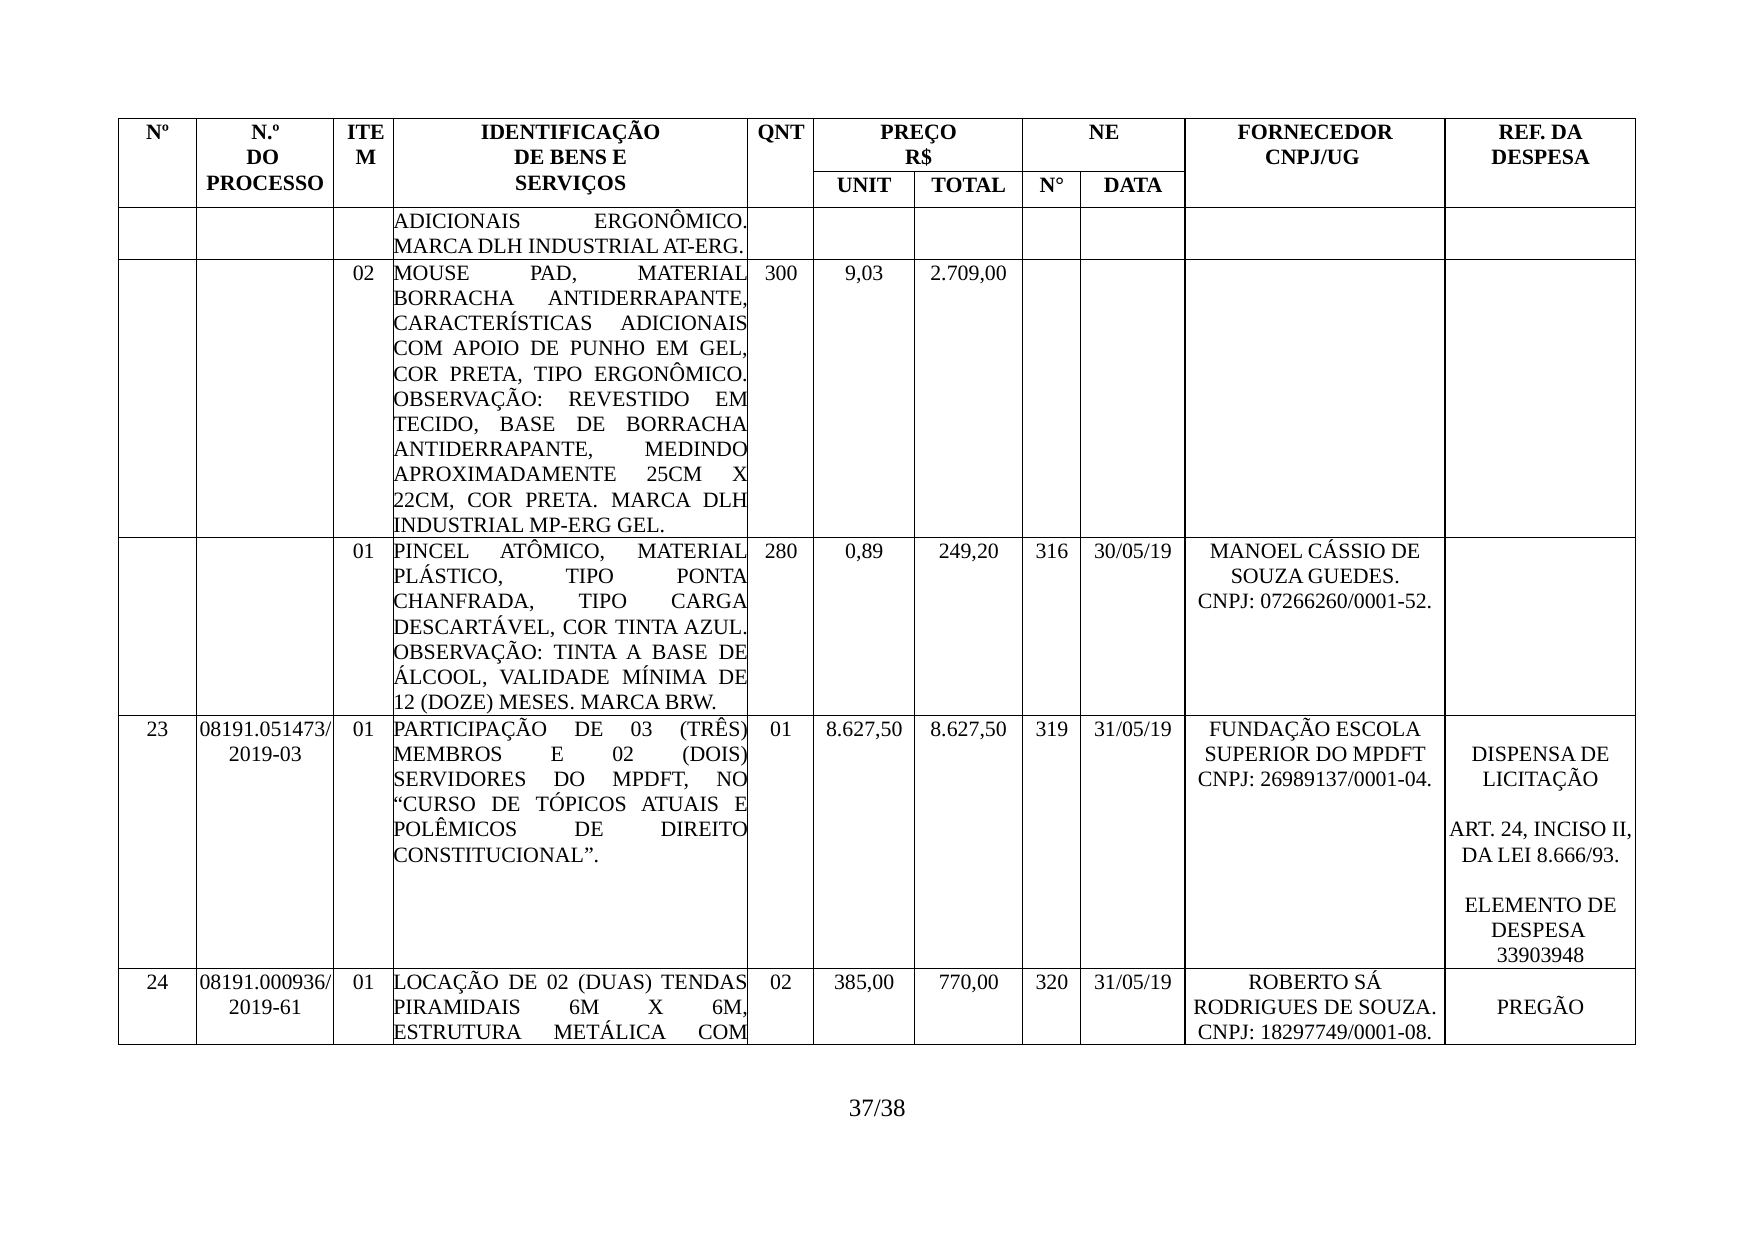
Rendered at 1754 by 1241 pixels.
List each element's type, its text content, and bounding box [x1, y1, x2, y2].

table_cell [119, 538, 196, 714]
table_cell 9,03 [814, 260, 914, 537]
table_cell 280 [748, 538, 813, 714]
table_cell [197, 538, 333, 714]
table_cell N° [1023, 172, 1080, 207]
table_cell MOUSE PAD, MATERIAL BORRACHA ANTIDERRAPANTE, CARACTERÍSTICAS ADICIONAIS COM APOIO DE PUNHO EM GEL, COR PRETA, TIPO ERGONÔMICO. OBSERVAÇÃO: REVESTIDO EM TECIDO, BASE DE BORRACHA ANTIDERRAPANTE, MEDINDO APROXIMADAMENTE 25CM X 22CM, COR PRETA. MARCA DLH INDUSTRIAL MP-ERG GEL. [394, 260, 747, 537]
table_header QNT [748, 119, 813, 207]
table_cell 8.627,50 [814, 716, 914, 968]
table_cell [197, 260, 333, 537]
table_cell 385,00 [814, 969, 914, 1044]
table_cell [915, 208, 1022, 259]
table_cell DATA [1081, 172, 1184, 207]
table_cell PARTICIPAÇÃO DE 03 (TRÊS) MEMBROS E 02 (DOIS) SERVIDORES DO MPDFT, NO “CURSO DE TÓPICOS ATUAIS E POLÊMICOS DE DIREITO CONSTITUCIONAL”. [394, 716, 747, 968]
table_header IDENTIFICAÇÃO DE BENS E SERVIÇOS [394, 119, 747, 207]
table_header N.º DO PROCESSO [197, 119, 333, 207]
table_cell [1023, 260, 1080, 537]
table_cell PINCEL ATÔMICO, MATERIAL PLÁSTICO, TIPO PONTA CHANFRADA, TIPO CARGA DESCARTÁVEL, COR TINTA AZUL. OBSERVAÇÃO: TINTA A BASE DE ÁLCOOL, VALIDADE MÍNIMA DE 12 (DOZE) MESES. MARCA BRW. [394, 538, 747, 714]
table_cell [1186, 208, 1444, 259]
table_cell 300 [748, 260, 813, 537]
table_cell 316 [1023, 538, 1080, 714]
table_cell 08191.051473/2019-03 [197, 716, 333, 968]
table_header NE [1023, 119, 1184, 171]
table_cell 24 [119, 969, 196, 1044]
table_cell [748, 208, 813, 259]
table_cell [119, 208, 196, 259]
table_cell 0,89 [814, 538, 914, 714]
table_cell DISPENSA DE LICITAÇÃO ART. 24, INCISO II, DA LEI 8.666/93. ELEMENTO DE DESPESA 33903948 [1446, 716, 1635, 968]
table_cell 320 [1023, 969, 1080, 1044]
table_cell 01 [748, 716, 813, 968]
table_cell 01 [334, 716, 393, 968]
table_cell UNIT [814, 172, 914, 207]
table_cell [814, 208, 914, 259]
table_header REF. DA DESPESA [1446, 119, 1635, 207]
table_cell LOCAÇÃO DE 02 (DUAS) TENDAS PIRAMIDAIS 6M X 6M, ESTRUTURA METÁLICA COM [394, 969, 747, 1044]
table_cell 01 [334, 969, 393, 1044]
table_cell 23 [119, 716, 196, 968]
table_cell [197, 208, 333, 259]
table_cell [1446, 208, 1635, 259]
table_cell 770,00 [915, 969, 1022, 1044]
table_cell 02 [748, 969, 813, 1044]
table_cell TOTAL [915, 172, 1022, 207]
table_cell 08191.000936/2019-61 [197, 969, 333, 1044]
table_header FORNECEDOR CNPJ/UG [1186, 119, 1444, 207]
table_cell 31/05/19 [1081, 716, 1184, 968]
table_cell 2.709,00 [915, 260, 1022, 537]
table_cell 01 [334, 538, 393, 714]
table_cell 8.627,50 [915, 716, 1022, 968]
table_cell [1446, 538, 1635, 714]
table_header ITEM [334, 119, 393, 207]
table_cell 31/05/19 [1081, 969, 1184, 1044]
table_cell 249,20 [915, 538, 1022, 714]
table_cell 30/05/19 [1081, 538, 1184, 714]
table_cell [1081, 208, 1184, 259]
table_cell 319 [1023, 716, 1080, 968]
table_cell 02 [334, 260, 393, 537]
table_header Nº [119, 119, 196, 207]
table_cell [334, 208, 393, 259]
table_cell [1023, 208, 1080, 259]
table_cell [1081, 260, 1184, 537]
table_cell MANOEL CÁSSIO DE SOUZA GUEDES. CNPJ: 07266260/0001-52. [1186, 538, 1444, 714]
table_cell PREGÃO [1446, 969, 1635, 1044]
table_header PREÇO R$ [814, 119, 1022, 171]
table_cell [1446, 260, 1635, 537]
table_cell ADICIONAIS ERGONÔMICO. MARCA DLH INDUSTRIAL AT-ERG. [394, 208, 747, 259]
table_cell ROBERTO SÁ RODRIGUES DE SOUZA. CNPJ: 18297749/0001-08. [1186, 969, 1444, 1044]
table_cell [1186, 260, 1444, 537]
table_cell FUNDAÇÃO ESCOLA SUPERIOR DO MPDFT CNPJ: 26989137/0001-04. [1186, 716, 1444, 968]
table_cell [119, 260, 196, 537]
